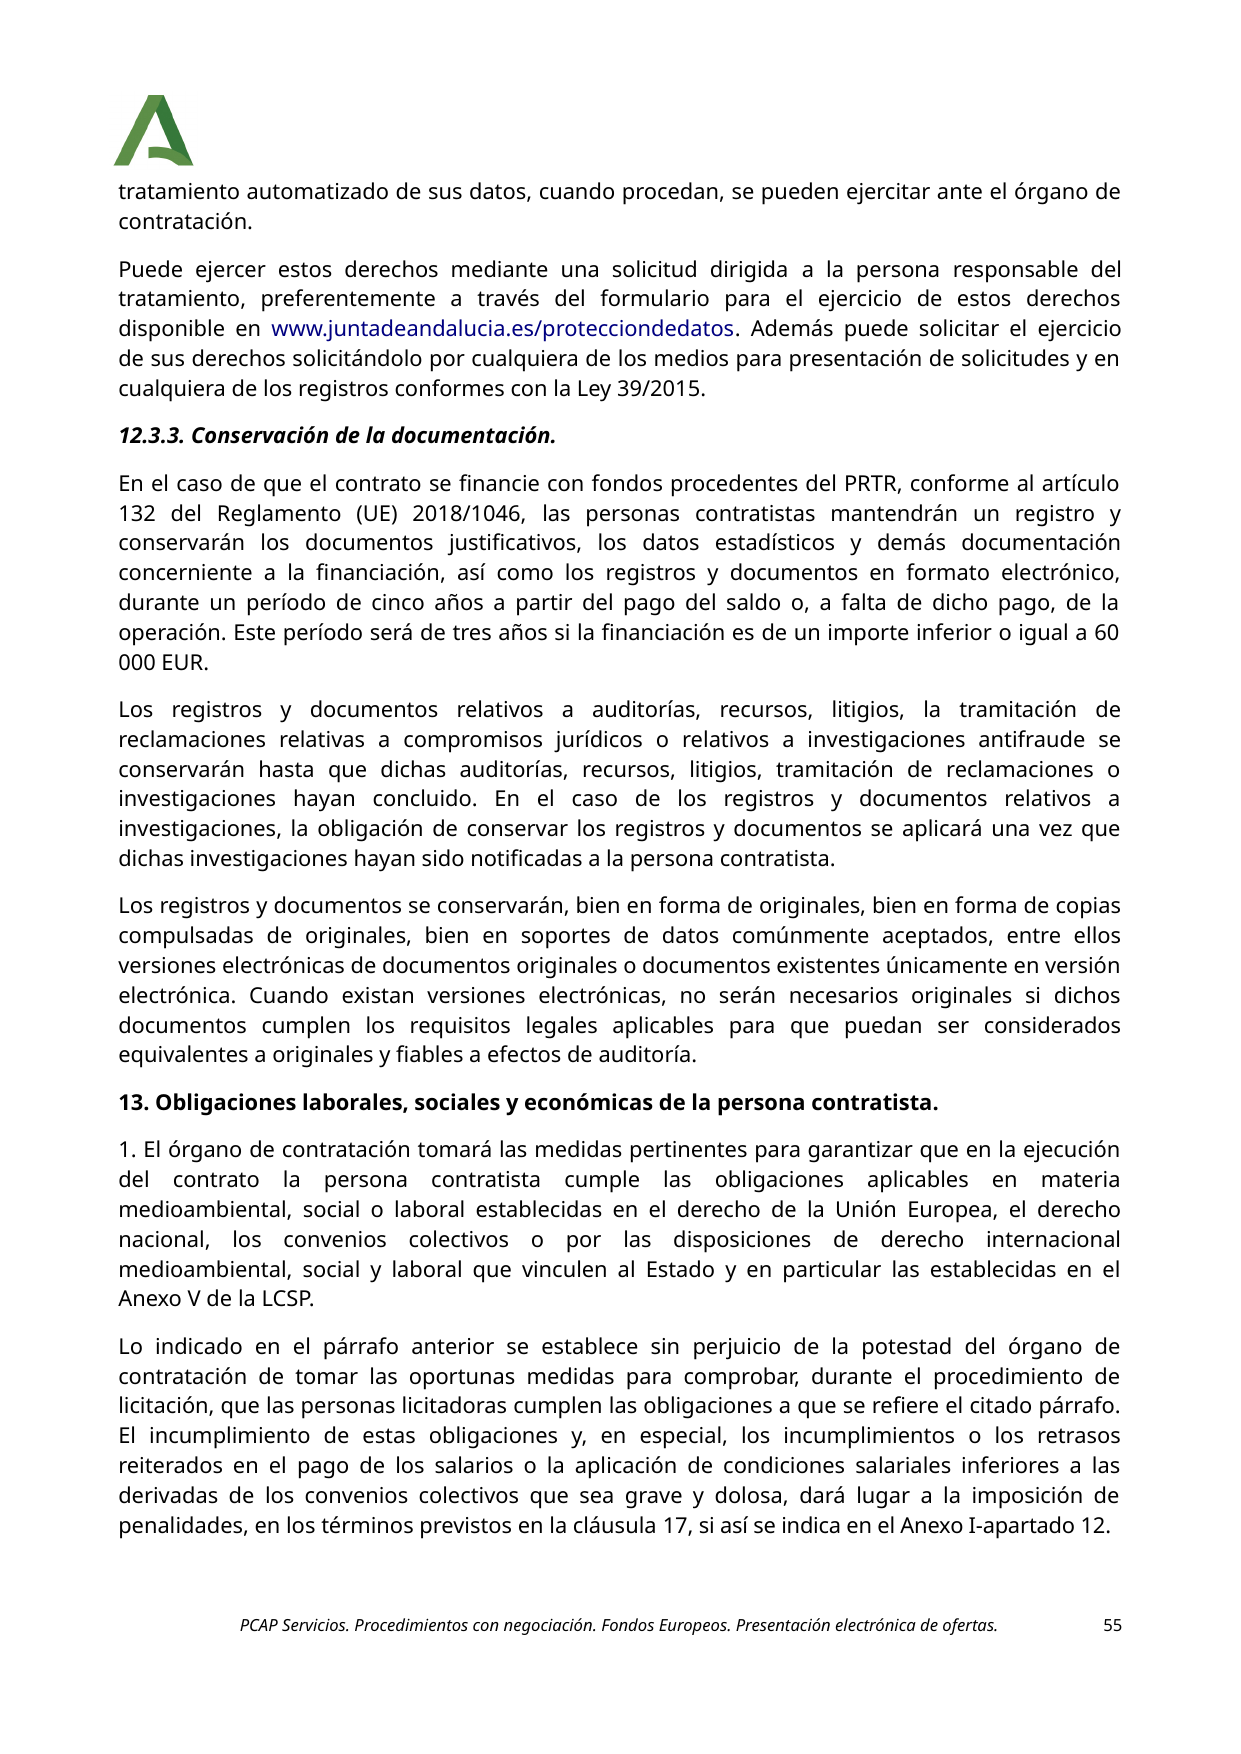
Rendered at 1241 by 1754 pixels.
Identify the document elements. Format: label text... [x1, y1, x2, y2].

text Puede ejercer estos derechos mediante una solicitud dirigida a la persona responsable del tratamiento, preferentemente a través del formulario para el ejercicio de estos derechos disponible en www.juntadeandalucia.es/protecciondedatos. Además puede solicitar el ejercicio de sus derechos solicitándolo por cualquiera de los medios para presentación de solicitudes y en cualquiera de los registros conformes con la Ley 39/2015. [118, 254, 1122, 403]
subtitle 13. Obligaciones laborales, sociales y económicas de la persona contratista. [118, 1087, 1122, 1117]
text En el caso de que el contrato se financie con fondos procedentes del PRTR, conforme al artículo 132 del Reglamento (UE) 2018/1046, las personas contratistas mantendrán un registro y conservarán los documentos justificativos, los datos estadísticos y demás documentación concerniente a la financiación, así como los registros y documentos en formato electrónico, durante un período de cinco años a partir del pago del saldo o, a falta de dicho pago, de la operación. Este período será de tres años si la financiación es de un importe inferior o igual a 60 000 EUR. [118, 468, 1122, 676]
text tratamiento automatizado de sus datos, cuando procedan, se pueden ejercitar ante el órgano de contratación. [118, 176, 1122, 236]
text Los registros y documentos relativos a auditorías, recursos, litigios, la tramitación de reclamaciones relativas a compromisos jurídicos o relativos a investigaciones antifraude se conservarán hasta que dichas auditorías, recursos, litigios, tramitación de reclamaciones o investigaciones hayan concluido. En el caso de los registros y documentos relativos a investigaciones, la obligación de conservar los registros y documentos se aplicará una vez que dichas investigaciones hayan sido notificadas a la persona contratista. [118, 694, 1122, 873]
subtitle 12.3.3. Conservación de la documentación. [118, 420, 1122, 450]
text Los registros y documentos se conservarán, bien en forma de originales, bien en forma de copias compulsadas de originales, bien en soportes de datos comúnmente aceptados, entre ellos versiones electrónicas de documentos originales o documentos existentes únicamente en versión electrónica. Cuando existan versiones electrónicas, no serán necesarios originales si dichos documentos cumplen los requisitos legales aplicables para que puedan ser considerados equivalentes a originales y fiables a efectos de auditoría. [118, 891, 1122, 1069]
text 1. El órgano de contratación tomará las medidas pertinentes para garantizar que en la ejecución del contrato la persona contratista cumple las obligaciones aplicables en materia medioambiental, social o laboral establecidas en el derecho de la Unión Europea, el derecho nacional, los convenios colectivos o por las disposiciones de derecho internacional medioambiental, social y laboral que vinculen al Estado y en particular las establecidas en el Anexo V de la LCSP. [118, 1134, 1122, 1313]
text Lo indicado en el párrafo anterior se establece sin perjuicio de la potestad del órgano de contratación de tomar las oportunas medidas para comprobar, durante el procedimiento de licitación, que las personas licitadoras cumplen las obligaciones a que se refiere el citado párrafo. El incumplimiento de estas obligaciones y, en especial, los incumplimientos o los retrasos reiterados en el pago de los salarios o la aplicación de condiciones salariales inferiores a las derivadas de los convenios colectivos que sea grave y dolosa, dará lugar a la imposición de penalidades, en los términos previstos en la cláusula 17, si así se indica en el Anexo I-apartado 12. [118, 1331, 1122, 1539]
picture [109, 91, 198, 170]
